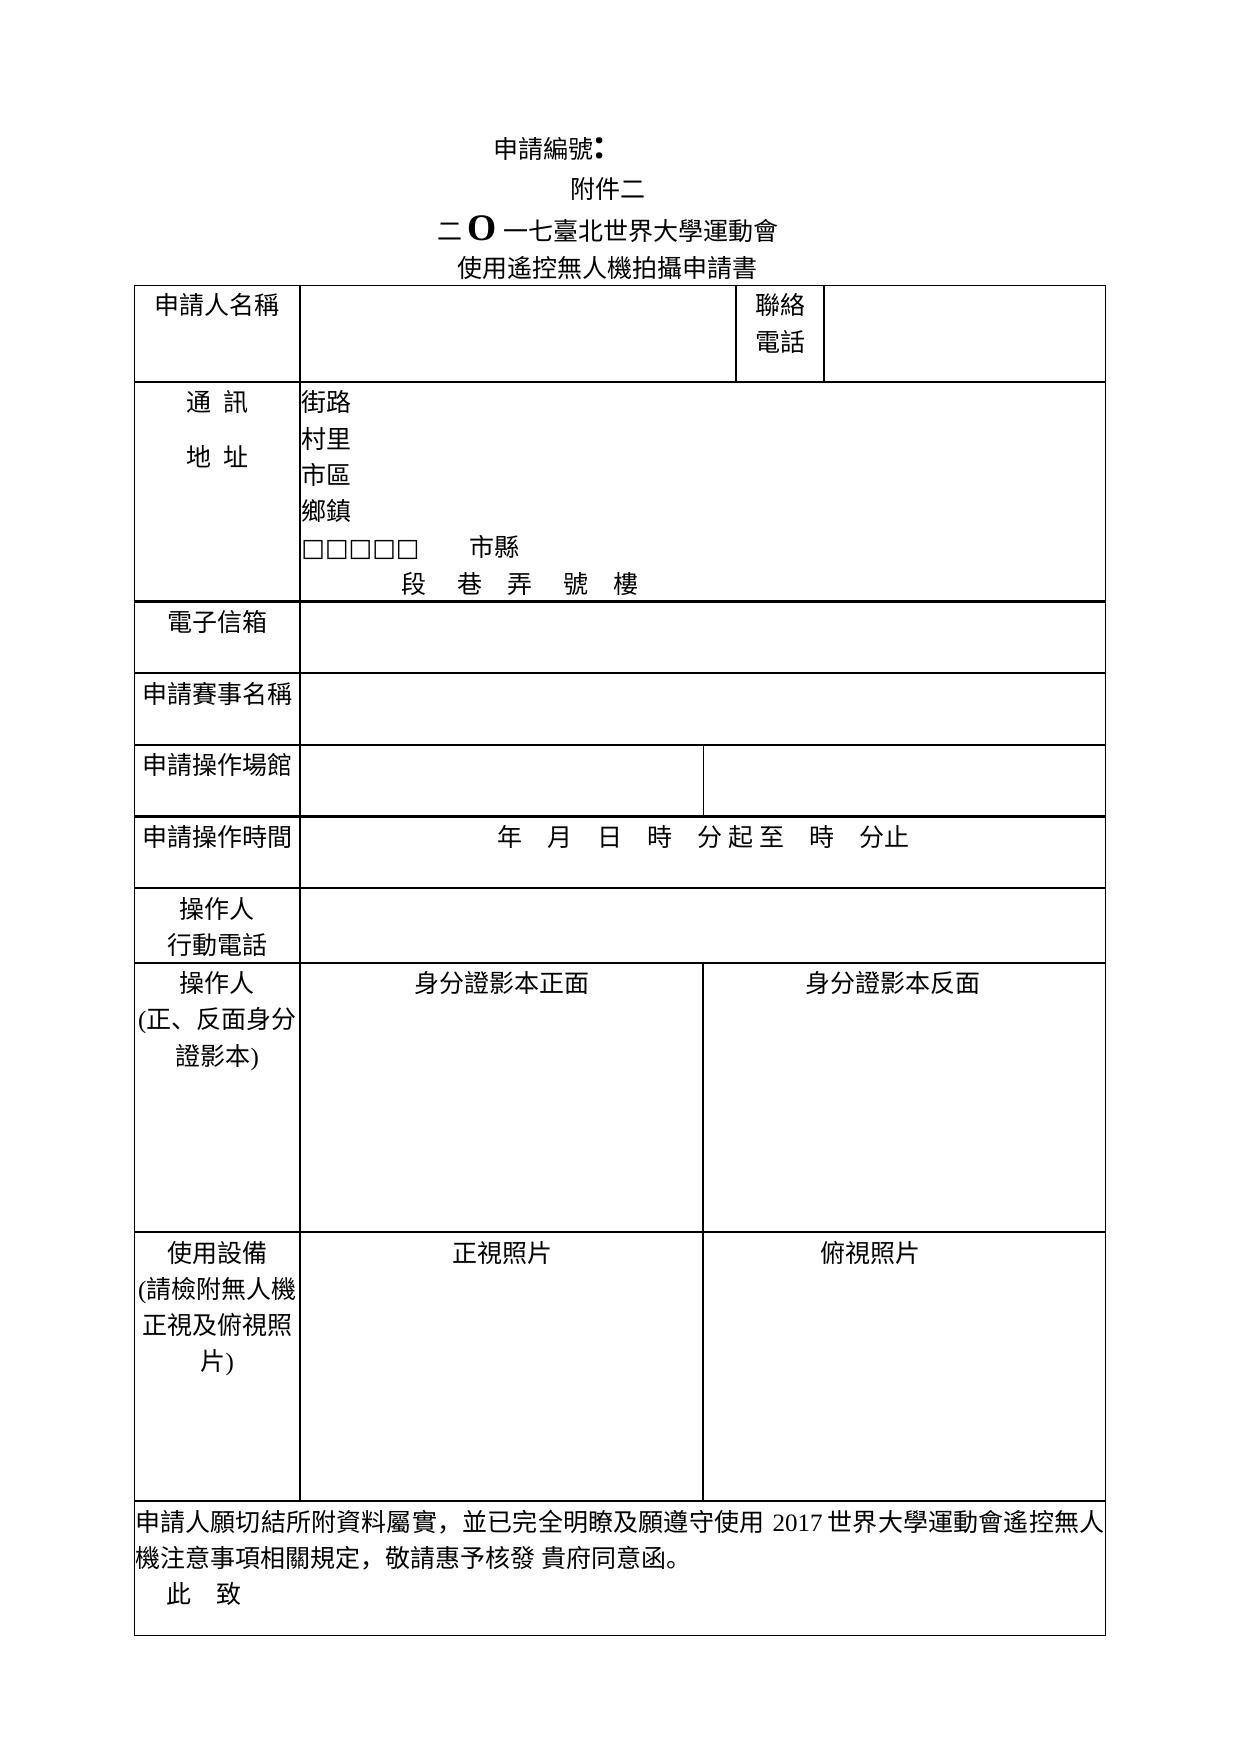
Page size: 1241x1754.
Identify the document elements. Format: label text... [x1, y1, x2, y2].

table_cell [301, 889, 1105, 962]
table_cell 通 訊 地 址 [135, 383, 299, 600]
table_cell 電子信箱 [135, 603, 299, 672]
table_cell 街路 村里 市區 鄉鎮 □□□□□ 市縣 段 巷 弄 號 樓 [301, 383, 1105, 600]
table_cell 操作人 行動電話 [135, 889, 299, 962]
table_cell 俯視照片 [704, 1233, 1105, 1500]
text 使用遙控無人機拍攝申請書 [81, 248, 1134, 285]
table_cell [301, 674, 1105, 744]
table_header [825, 286, 1105, 381]
table_cell 申請人願切結所附資料屬實，並已完全明瞭及願遵守使用2017世界大學運動會遙控無人機注意事項相關規定，敬請惠予核發 貴府同意函。 此 致 [135, 1502, 1105, 1635]
table_cell 申請操作時間 [135, 818, 299, 887]
table_cell [301, 603, 1105, 672]
table_cell 年 月 日 時 分 起 至 時 分止 [301, 818, 1105, 887]
table_cell 身分證影本反面 [704, 964, 1105, 1231]
table_header 聯絡 電話 [737, 286, 823, 381]
table_cell 身分證影本正面 [301, 964, 702, 1231]
text 附件二 [81, 169, 1134, 205]
table_cell 操作人 (正、反面身分證影本) [135, 964, 299, 1231]
table_cell [704, 746, 1105, 815]
table_cell 申請操作場館 [135, 746, 299, 815]
table_header 申請人名稱 [135, 286, 299, 381]
text 二O一七臺北世界大學運動會 [81, 205, 1134, 248]
table_header [301, 286, 735, 381]
table_cell 申請賽事名稱 [135, 674, 299, 744]
table_cell 正視照片 [301, 1233, 702, 1500]
text 申請編號: [81, 118, 1134, 169]
table_cell 使用設備 (請檢附無人機正視及俯視照片) [135, 1233, 299, 1500]
table_cell [301, 746, 703, 815]
